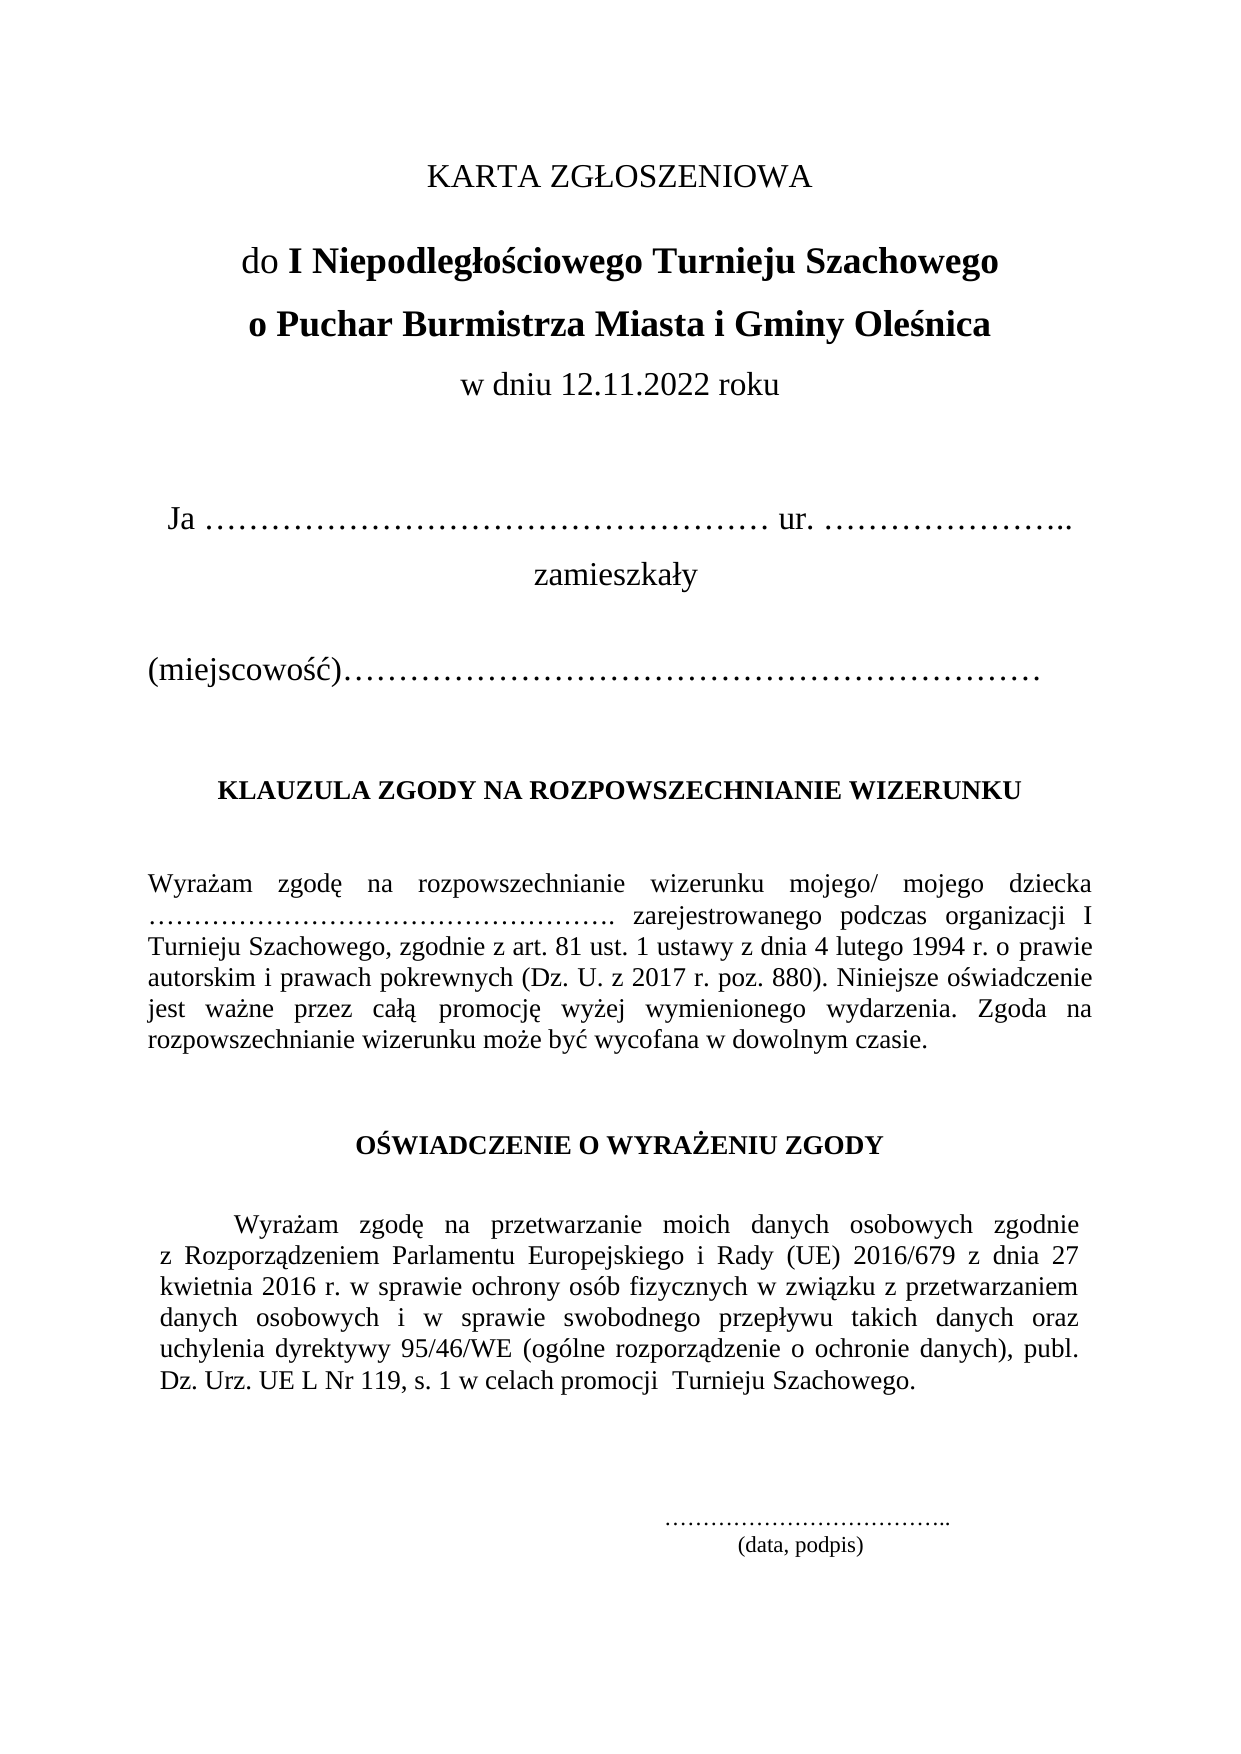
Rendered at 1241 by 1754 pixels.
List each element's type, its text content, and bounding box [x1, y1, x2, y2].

text zamieszkały [159, 555, 1081, 593]
text Ja …………………………………………… ur. ………………….. [159, 498, 1081, 536]
text o Puchar Burmistrza Miasta i Gminy Oleśnica [159, 301, 1081, 344]
text (miejscowość)……………………………………………………… [148, 649, 1093, 688]
text OŚWIADCZENIE O WYRAŻENIU ZGODY [159, 1129, 1081, 1160]
subtitle KARTA ZGŁOSZENIOWA [159, 157, 1081, 195]
text ……………………………….. [590, 1504, 1093, 1531]
text do I Niepodległościowego Turnieju Szachowego [148, 238, 1093, 281]
text w dniu 12.11.2022 roku [159, 364, 1081, 403]
text KLAUZULA ZGODY NA ROZPOWSZECHNIANIE WIZERUNKU [159, 774, 1081, 805]
text Wyrażam zgodę na rozpowszechnianie wizerunku mojego/ mojego dziecka ……………………………………………. zarejestrowanego podczas organizacji I Turnieju Szachowego, zgodnie z art. 81 ust. 1 ustawy z dnia 4 lutego 1994 r. o prawie autorskim i prawach pokrewnych (Dz. U. z 2017 r. poz. 880). Niniejsze oświadczenie jest ważne przez całą promocję wyżej wymienionego wydarzenia. Zgoda na rozpowszechnianie wizerunku może być wycofana w dowolnym czasie. [148, 868, 1093, 1054]
text (data, podpis) [664, 1531, 1093, 1557]
text Wyrażam zgodę na przetwarzanie moich danych osobowych zgodnie z Rozporządzeniem Parlamentu Europejskiego i Rady (UE) 2016/679 z dnia 27 kwietnia 2016 r. w sprawie ochrony osób fizycznych w związku z przetwarzaniem danych osobowych i w sprawie swobodnego przepływu takich danych oraz uchylenia dyrektywy 95/46/WE (ogólne rozporządzenie o ochronie danych), publ. Dz. Urz. UE L Nr 119, s. 1 w celach promocji Turnieju Szachowego. [159, 1208, 1080, 1395]
